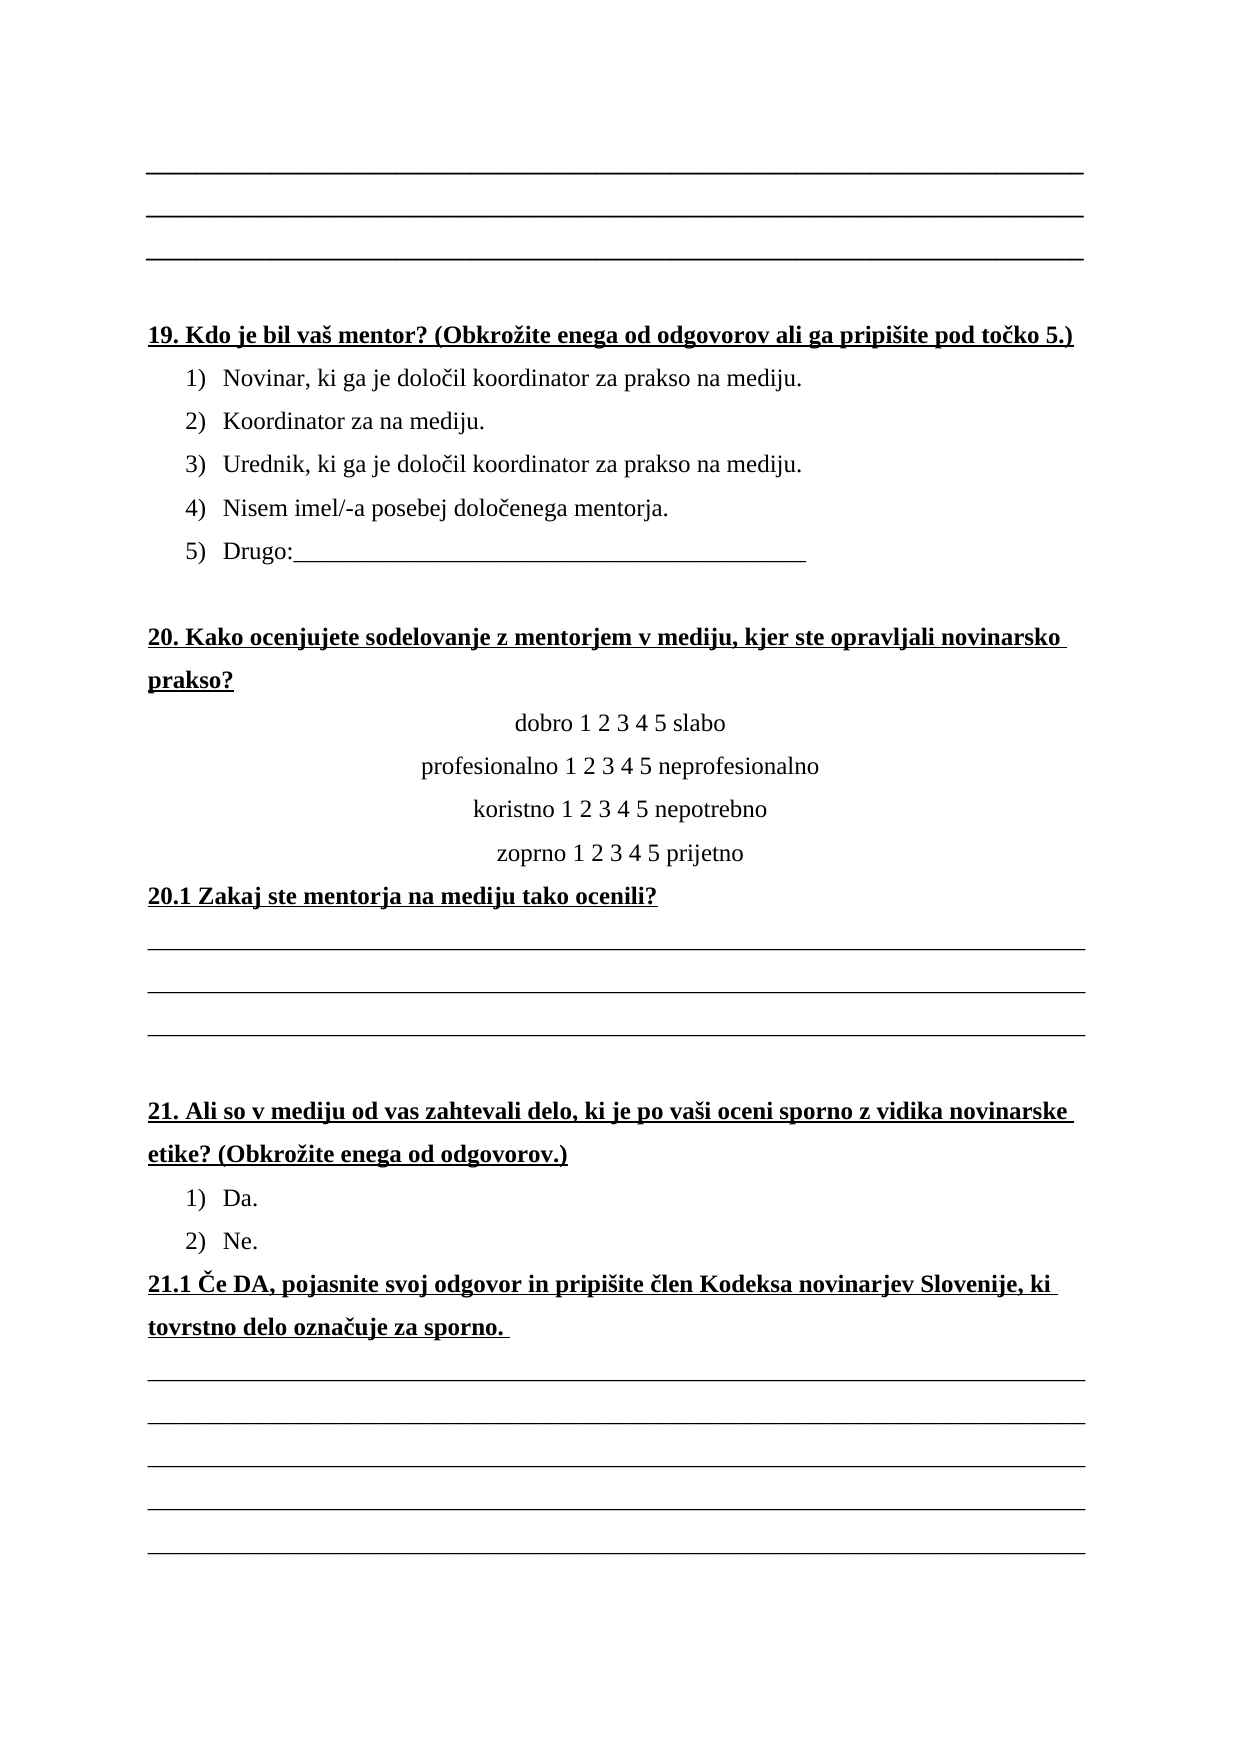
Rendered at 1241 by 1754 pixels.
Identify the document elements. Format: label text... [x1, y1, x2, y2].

text dobro 1 2 3 4 5 slabo [148, 708, 1093, 737]
text koristno 1 2 3 4 5 nepotrebno [148, 794, 1093, 823]
text zoprno 1 2 3 4 5 prijetno [148, 838, 1093, 866]
text ______________________________________________________________________________________________________________________________________________________ [148, 1355, 1093, 1427]
text 21. Ali so v mediju od vas zahtevali delo, ki je po vaši oceni sporno z vidika novinarske etike? (Obkrožite enega od odgovorov.) [148, 1096, 1093, 1168]
text 21.1 Če DA, pojasnite svoj odgovor in pripišite člen Kodeksa novinarjev Slovenije, ki tovrstno delo označuje za sporno. [148, 1269, 1093, 1341]
list Drugo:_________________________________________ [185, 536, 1093, 564]
list Nisem imel/-a posebej določenega mentorja. [185, 493, 1093, 521]
text 20. Kako ocenjujete sodelovanje z mentorjem v mediju, kjer ste opravljali novinarsko prakso? [148, 622, 1093, 694]
text _________________________________________________________________________________________________________________________________________________________________________________________________________________________________ [148, 1441, 1093, 1556]
list Ne. [148, 1226, 1093, 1254]
list Urednik, ki ga je določil koordinator za prakso na mediju. [185, 449, 1093, 478]
text 20.1 Zakaj ste mentorja na mediju tako ocenili? [148, 881, 1093, 909]
list Koordinator za na mediju. [185, 406, 1093, 435]
text 19. Kdo je bil vaš mentor? (Obkrožite enega od odgovorov ali ga pripišite pod točko 5.) [148, 320, 1093, 349]
list Da. [185, 1183, 1093, 1211]
text _________________________________________________________________________________________________________________________________________________________________________________________________________________________________ [148, 924, 1093, 1039]
text _________________________________________________________________________________________________________________________________________________________________________________________________________________________________ [148, 148, 1093, 263]
list Novinar, ki ga je določil koordinator za prakso na mediju. [185, 363, 1093, 392]
text profesionalno 1 2 3 4 5 neprofesionalno [148, 751, 1093, 780]
